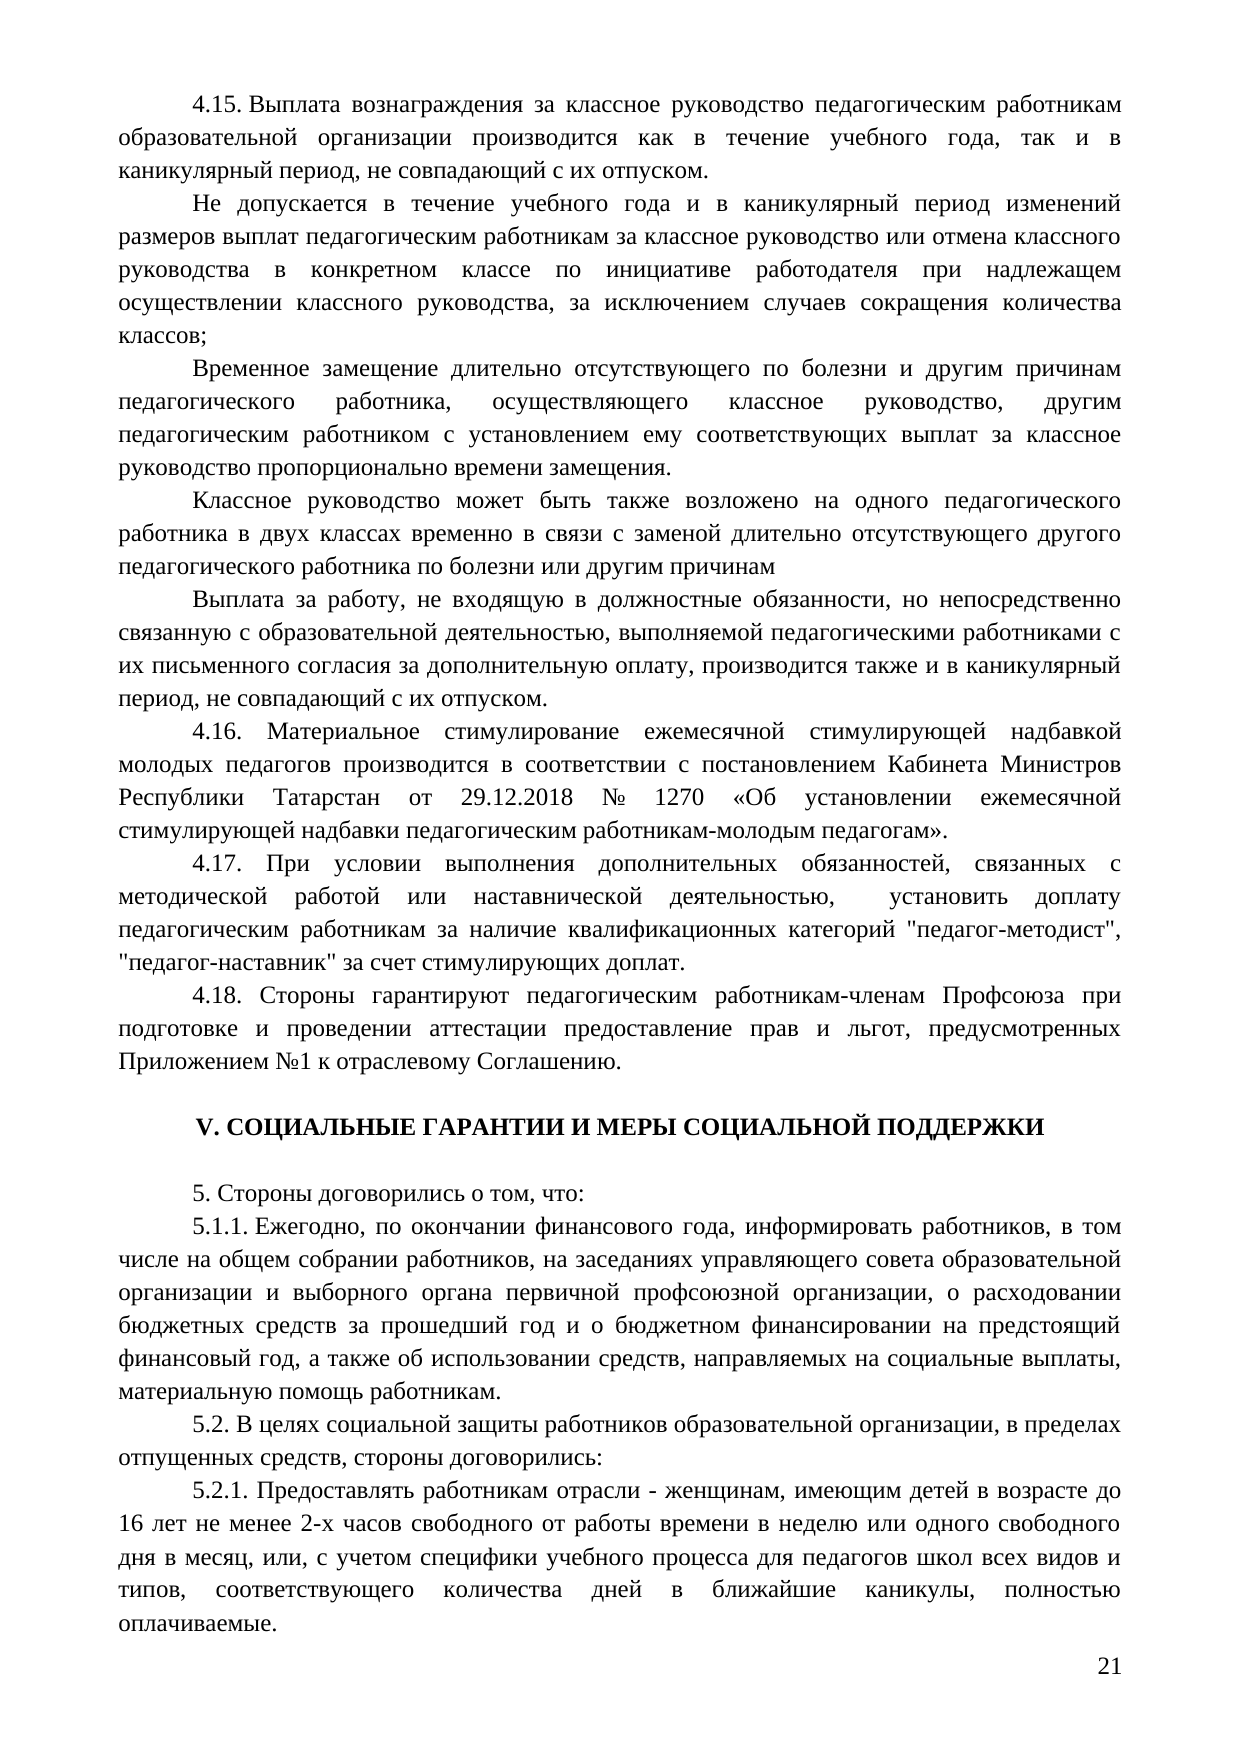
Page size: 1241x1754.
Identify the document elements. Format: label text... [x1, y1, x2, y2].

list 4.15. Выплата вознаграждения за классное руководство педагогическим работникам образовательной организации производится как в течение учебного года, так и в каникулярный период, не совпадающий с их отпуском. [118, 89, 1122, 183]
text 5.2.1. Предоставлять работникам отрасли - женщинам, имеющим детей в возрасте до 16 лет не менее 2-х часов свободного от работы времени в неделю или одного свободного дня в месяц, или, с учетом специфики учебного процесса для педагогов школ всех видов и типов, соответствующего количества дней в ближайшие каникулы, полностью оплачиваемые. [118, 1476, 1122, 1636]
list Классное руководство может быть также возложено на одного педагогического работника в двух классах временно в связи с заменой длительно отсутствующего другого педагогического работника по болезни или другим причинам [118, 485, 1122, 580]
subtitle V. Социальные гарантии и меры социальной поддержки [118, 1112, 1122, 1141]
list Временное замещение длительно отсутствующего по болезни и другим причинам педагогического работника, осуществляющего классное руководство, другим педагогическим работником с установлением ему соответствующих выплат за классное руководство пропорционально времени замещения. [118, 353, 1122, 481]
list 4.18. Стороны гарантируют педагогическим работникам-членам Профсоюза при подготовке и проведении аттестации предоставление прав и льгот, предусмотренных Приложением №1 к отраслевому Соглашению. [118, 980, 1122, 1075]
text 5.1.1. Ежегодно, по окончании финансового года, информировать работников, в том числе на общем собрании работников, на заседаниях управляющего совета образовательной организации и выборного органа первичной профсоюзной организации, о расходовании бюджетных средств за прошедший год и о бюджетном финансировании на предстоящий финансовый год, а также об использовании средств, направляемых на социальные выплаты, материальную помощь работникам. [118, 1211, 1122, 1405]
text 5. Стороны договорились о том, что: [118, 1178, 1122, 1207]
list 4.16. Материальное стимулирование ежемесячной стимулирующей надбавкой молодых педагогов производится в соответствии с постановлением Кабинета Министров Республики Татарстан от 29.12.2018 № 1270 «Об установлении ежемесячной стимулирующей надбавки педагогическим работникам-молодым педагогам». [118, 716, 1122, 844]
list Выплата за работу, не входящую в должностные обязанности, но непосредственно связанную с образовательной деятельностью, выполняемой педагогическими работниками с их письменного согласия за дополнительную оплату, производится также и в каникулярный период, не совпадающий с их отпуском. [118, 584, 1122, 712]
list 4.17. При условии выполнения дополнительных обязанностей, связанных с методической работой или наставнической деятельностью, установить доплату педагогическим работникам за наличие квалификационных категорий "педагог-методист", "педагог-наставник" за счет стимулирующих доплат. [118, 848, 1122, 976]
text 5.2. В целях социальной защиты работников образовательной организации, в пределах отпущенных средств, стороны договорились: [118, 1409, 1122, 1471]
list Не допускается в течение учебного года и в каникулярный период изменений размеров выплат педагогическим работникам за классное руководство или отмена классного руководства в конкретном классе по инициативе работодателя при надлежащем осуществлении классного руководства, за исключением случаев сокращения количества классов; [118, 188, 1122, 348]
